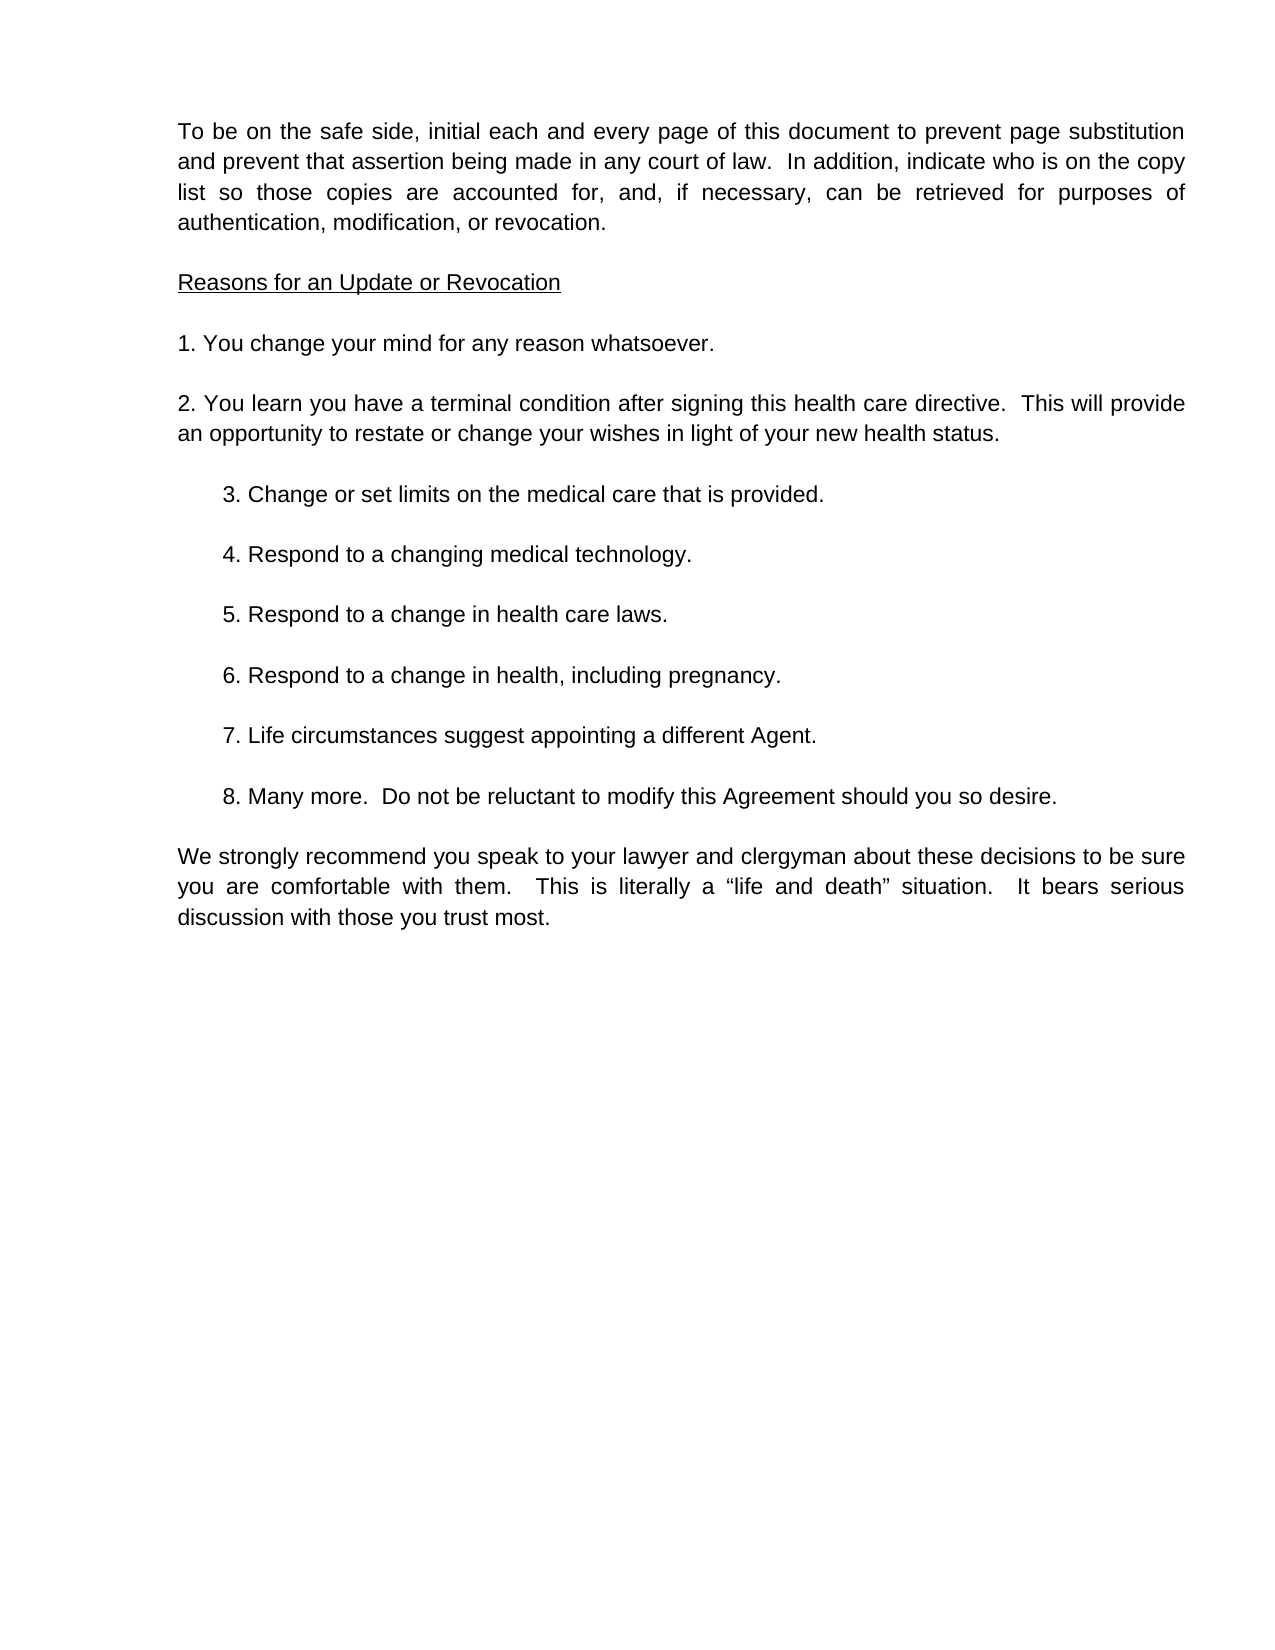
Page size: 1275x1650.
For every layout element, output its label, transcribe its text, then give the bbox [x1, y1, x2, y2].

text 3. Change or set limits on the medical care that is provided. [222, 481, 1186, 507]
text We strongly recommend you speak to your lawyer and clergyman about these decisions to be sure you are comfortable with them. This is literally a “life and death” situation. It bears serious discussion with those you trust most. [177, 843, 1186, 930]
text 4. Respond to a changing medical technology. [222, 541, 1186, 567]
text 5. Respond to a change in health care laws. [222, 601, 1186, 628]
text Reasons for an Update or Revocation [177, 269, 1186, 295]
text 8. Many more. Do not be reluctant to modify this Agreement should you so desire. [222, 783, 1186, 809]
text To be on the safe side, initial each and every page of this document to prevent page substitution and prevent that assertion being made in any court of law. In addition, indicate who is on the copy list so those copies are accounted for, and, if necessary, can be retrieved for purposes of authentication, modification, or revocation. [177, 118, 1186, 235]
text 6. Respond to a change in health, including pregnancy. [222, 662, 1186, 688]
text 1. You change your mind for any reason whatsoever. [177, 329, 1186, 356]
text 7. Life circumstances suggest appointing a different Agent. [222, 722, 1186, 748]
text 2. You learn you have a terminal condition after signing this health care directive. This will provide an opportunity to restate or change your wishes in light of your new health status. [177, 390, 1186, 446]
